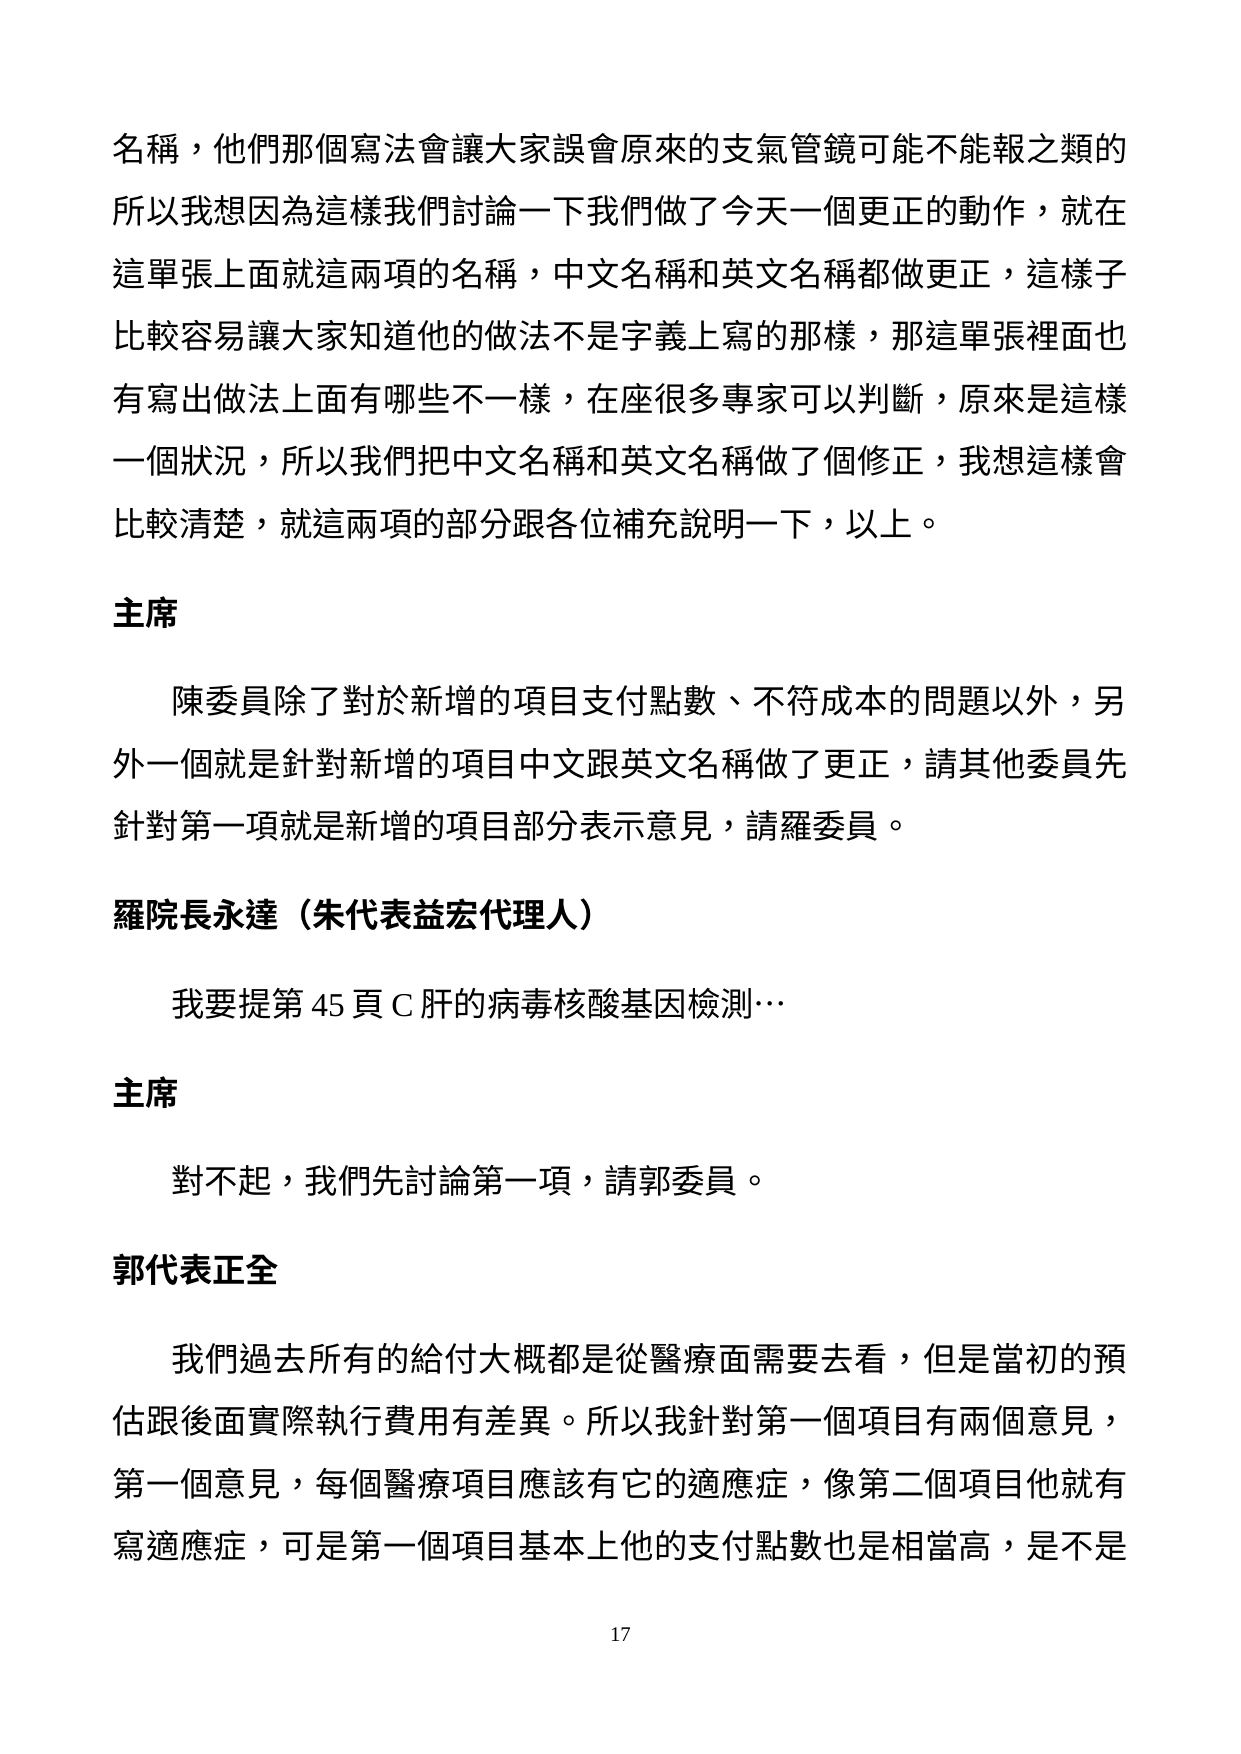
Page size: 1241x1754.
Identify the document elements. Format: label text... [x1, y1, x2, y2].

text 羅院長永達（朱代表益宏代理人） [112, 871, 1128, 934]
text 再來這兩項我們有提出一張單張的更正意見，我們的醫師有研究過那種寫法，因為醫師們不知道以後你們那些審查的標準有可能依據名稱，他們那個寫法會讓大家誤會原來的支氣管鏡可能不能報之類的，所以我想因為這樣我們討論一下我們做了今天一個更正的動作，就在這單張上面就這兩項的名稱，中文名稱和英文名稱都做更正，這樣子比較容易讓大家知道他的做法不是字義上寫的那樣，那這單張裡面也有寫出做法上面有哪些不一樣，在座很多專家可以判斷，原來是這樣一個狀況，所以我們把中文名稱和英文名稱做了個修正，我想這樣會比較清楚，就這兩項的部分跟各位補充說明一下，以上。 [112, 105, 1128, 543]
text 我們過去所有的給付大概都是從醫療面需要去看，但是當初的預估跟後面實際執行費用有差異。所以我針對第一個項目有兩個意見，第一個意見，每個醫療項目應該有它的適應症，像第二個項目他就有寫適應症，可是第一個項目基本上他的支付點數也是相當高，是不是 [112, 1315, 1128, 1565]
text 陳委員除了對於新增的項目支付點數、不符成本的問題以外，另外一個就是針對新增的項目中文跟英文名稱做了更正，請其他委員先針對第一項就是新增的項目部分表示意見，請羅委員。 [112, 658, 1128, 845]
text 我要提第45頁C肝的病毒核酸基因檢測… [112, 960, 1128, 1023]
text 郭代表正全 [112, 1226, 1128, 1289]
text 主席 [112, 1049, 1128, 1111]
text 主席 [112, 569, 1128, 631]
text 對不起，我們先討論第一項，請郭委員。 [112, 1138, 1128, 1200]
